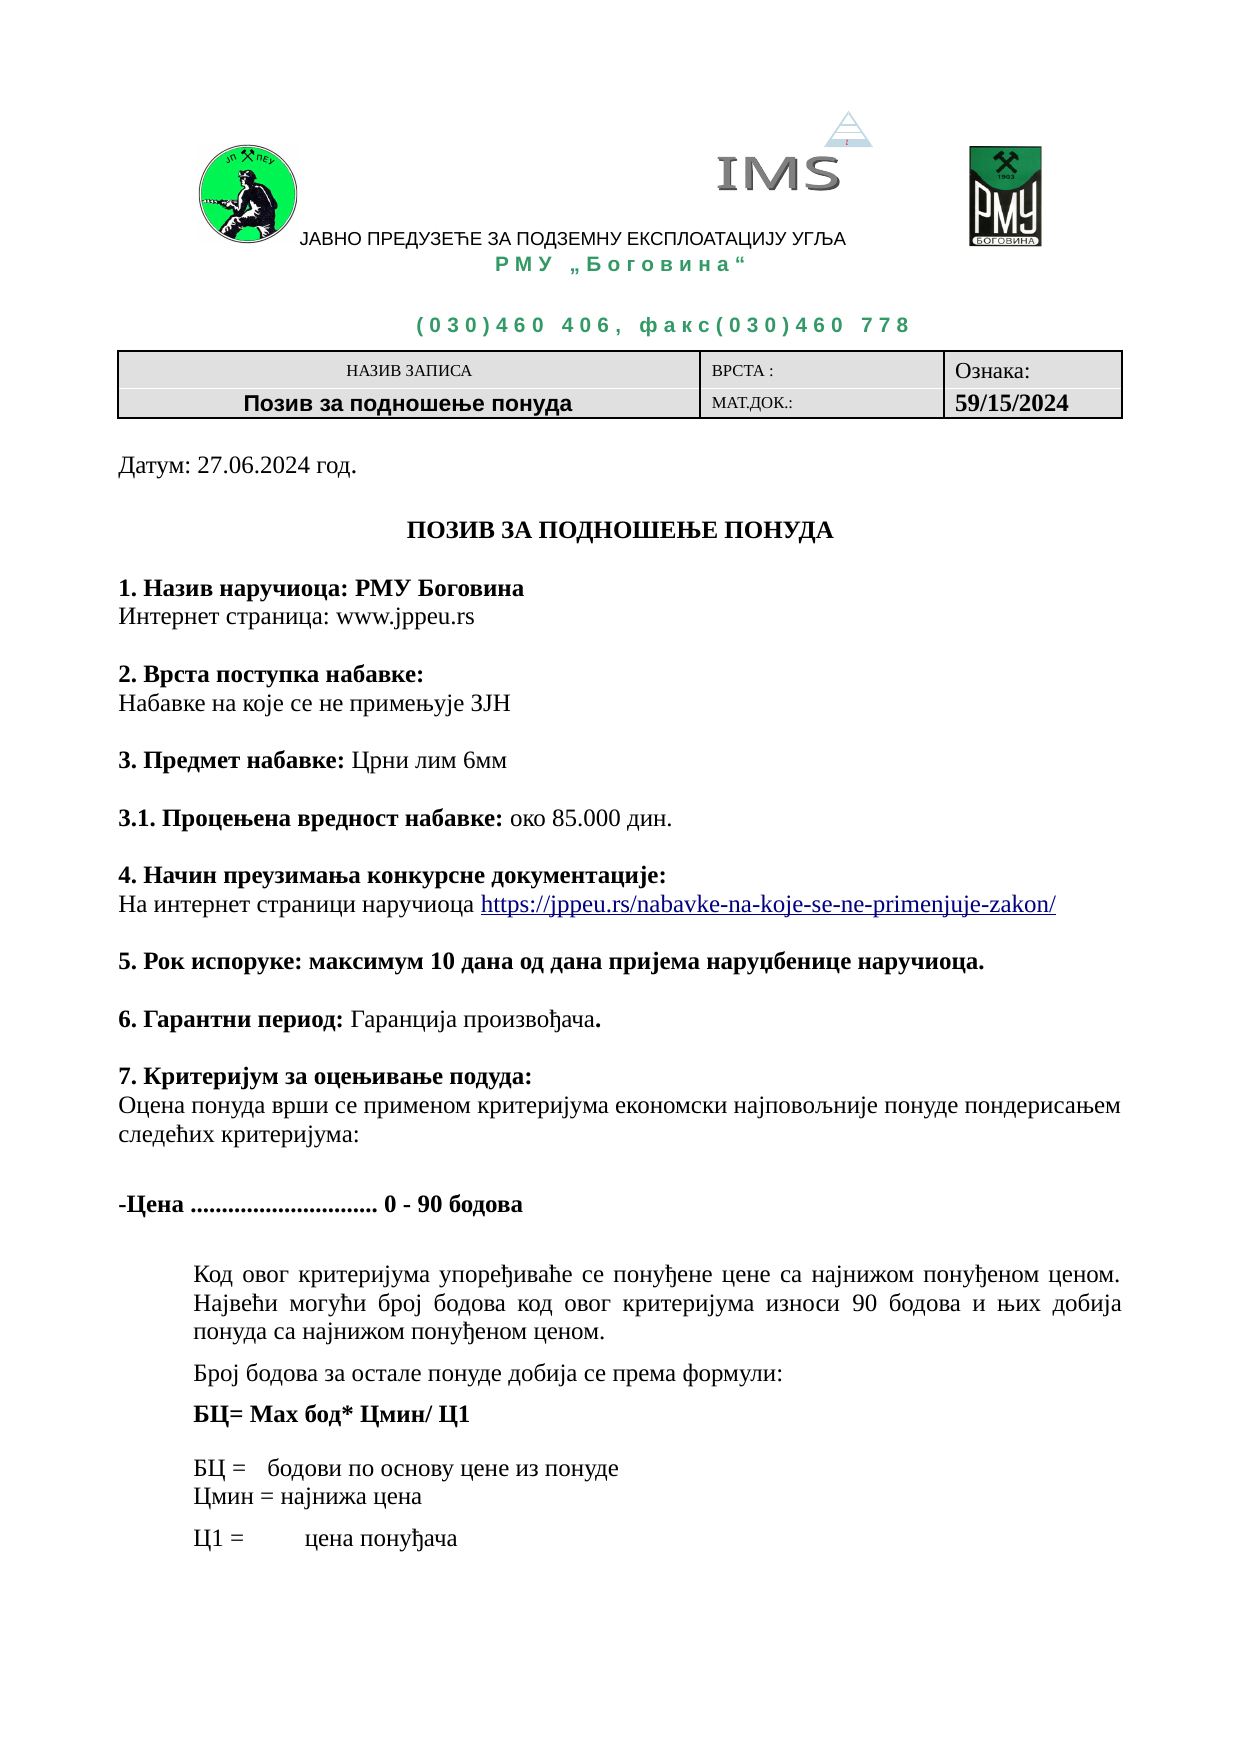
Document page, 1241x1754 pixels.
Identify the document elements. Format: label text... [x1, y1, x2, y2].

text 2. Врста поступка набавке: [118, 659, 1122, 688]
text Набавке на које се не примењује ЗЈН [118, 688, 1122, 716]
text Број бодова за остале понуде добија се према формули: [193, 1358, 1122, 1386]
text На интернет страници наручиоца https://jppeu.rs/nabavke-na-koje-se-ne-primenjuje-zakon/ [118, 889, 1122, 918]
table_cell Позив за подношење понуда [119, 389, 699, 417]
text 6. Гарантни период: Гаранција произвођача. [118, 1004, 1122, 1033]
table_cell 59/15/2024 [945, 389, 1121, 417]
text БЦ= Маx бод* Цмин/ Ц1 [193, 1399, 1122, 1428]
picture [969, 146, 1042, 247]
picture [198, 144, 298, 244]
text (030)460 406, факс(030)460 778 [118, 313, 1122, 337]
text Цмин = најнижа цена [193, 1481, 1122, 1510]
text -Цена .............................. 0 - 90 бодова [118, 1189, 1122, 1218]
text 7. Критеријум за оцењивање подуда: [118, 1061, 1122, 1090]
text Датум: 27.06.2024 год. [118, 448, 1122, 479]
text ЈАВНО ПРЕДУЗЕЋЕ ЗА ПОДЗЕМНУ ЕКСПЛОАТАЦИЈУ УГЉА РМУ „Боговина“ [118, 143, 1122, 276]
table_header НАЗИВ ЗАПИСА [119, 352, 699, 388]
text 4. Начин преузимања конкурсне документације: [118, 860, 1122, 889]
text 3.1. Процењена вредност набавке: око 85.000 дин. [118, 803, 1122, 831]
text 5. Рок испоруке: максимум 10 дана од дана пријема наруџбенице наручиоца. [118, 946, 1122, 975]
table_cell МАТ.ДОК.: [701, 389, 943, 417]
text ПОЗИВ ЗА ПОДНОШЕЊЕ ПОНУДА [118, 515, 1122, 544]
text 3. Предмет набавке: Црни лим 6мм [118, 745, 1122, 774]
table_header Ознака: [945, 352, 1121, 388]
text БЦ = бодови по основу цене из понуде [193, 1453, 1122, 1481]
text Оцена понуда врши се применом критеријума економски најповољније понуде пондерисањем следећих критеријума: [118, 1090, 1122, 1148]
table_header ВРСТА : [701, 352, 943, 388]
text Интернет страница: www.jppeu.rs [118, 601, 1122, 630]
text Ц1 = цена понуђача [193, 1523, 1122, 1551]
text 1. Назив наручиоца: РМУ Боговина [118, 573, 1122, 601]
text Код овог критеријума упоређиваће се понуђене цене са најнижом понуђеном ценом. Највећи могући број бодова код овог критеријума износи 90 бодова и њих добија понуда са најнижом понуђеном ценом. [193, 1259, 1122, 1345]
